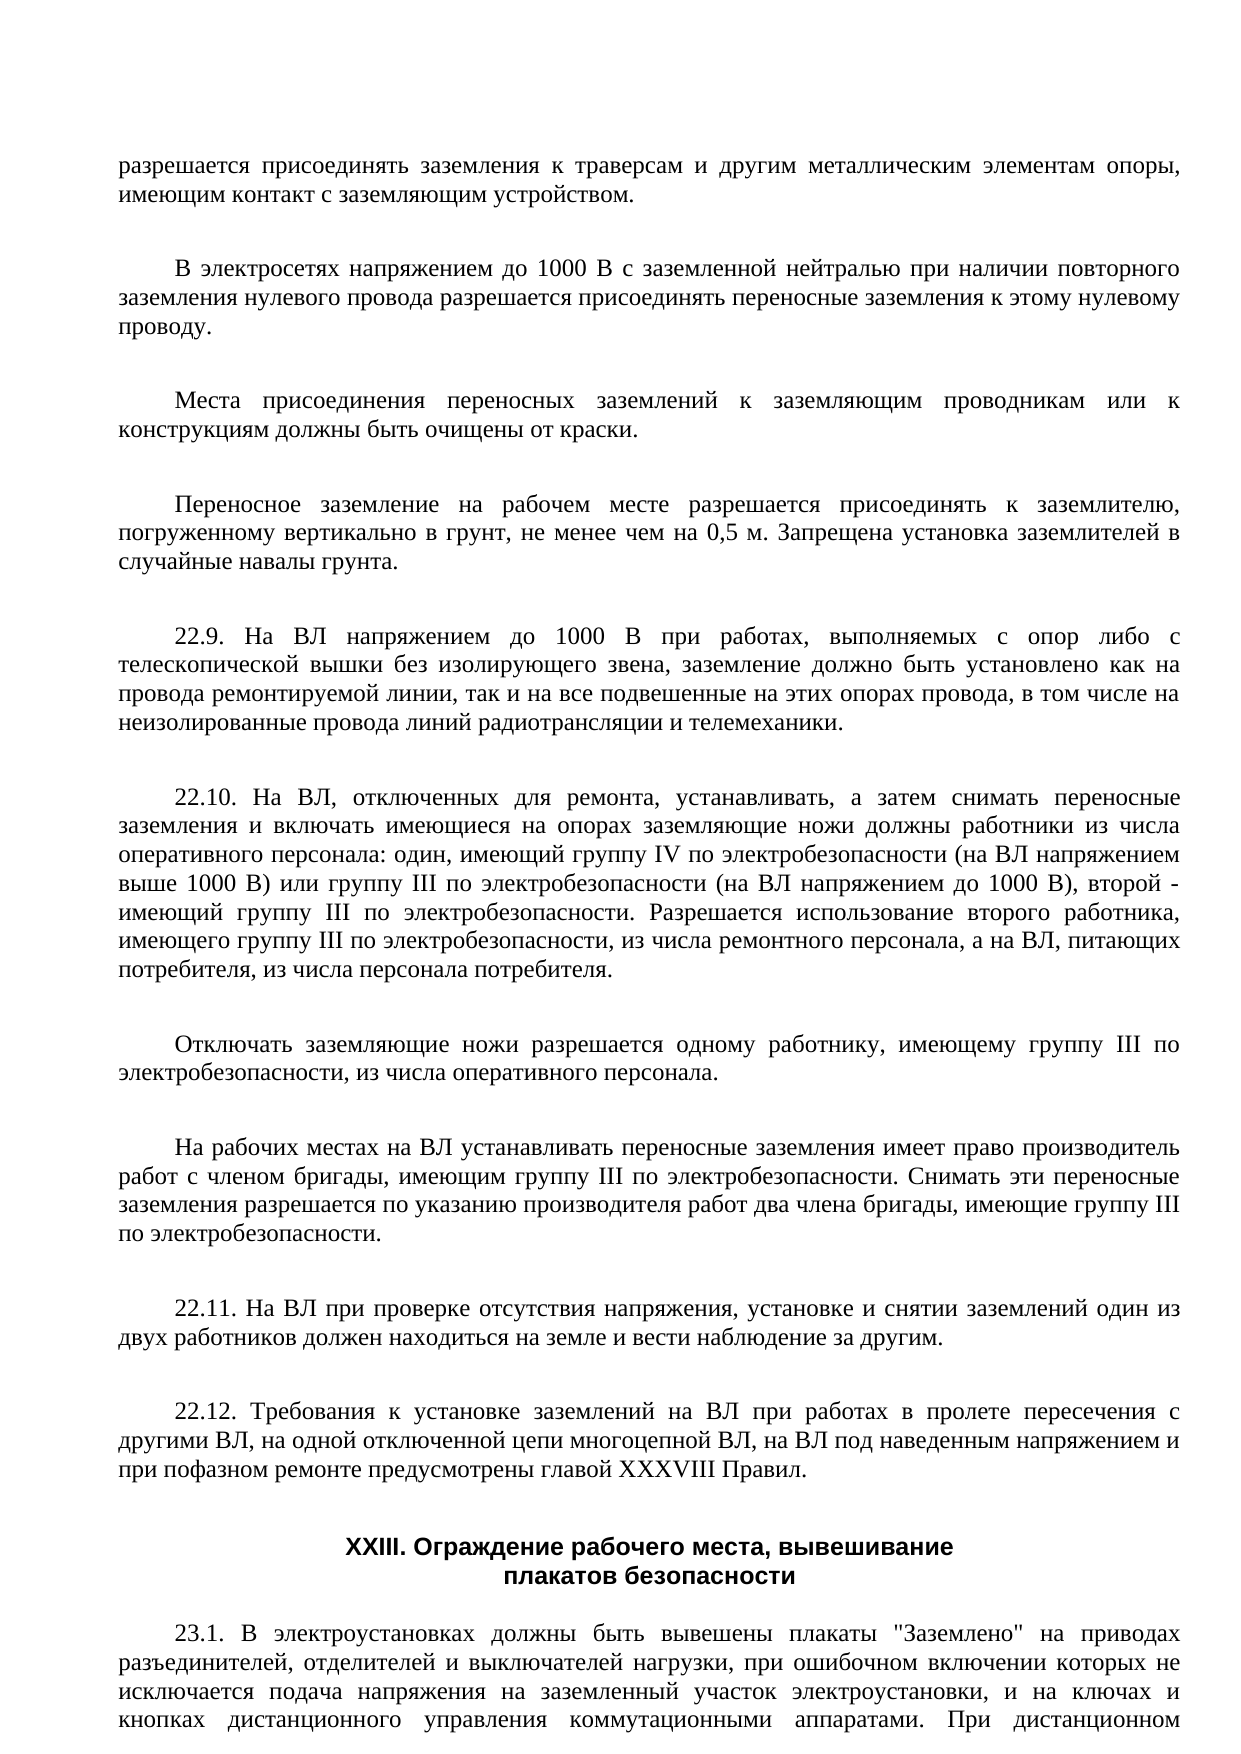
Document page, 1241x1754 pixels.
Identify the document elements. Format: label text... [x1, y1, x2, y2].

text 22.11. На ВЛ при проверке отсутствия напряжения, установке и снятии заземлений один из двух работников должен находиться на земле и вести наблюдение за другим. [118, 1293, 1181, 1350]
text 22.12. Требования к установке заземлений на ВЛ при работах в пролете пересечения с другими ВЛ, на одной отключенной цепи многоцепной ВЛ, на ВЛ под наведенным напряжением и при пофазном ремонте предусмотрены главой XXXVIII Правил. [118, 1396, 1181, 1482]
text 23.1. В электроустановках должны быть вывешены плакаты "Заземлено" на приводах разъединителей, отделителей и выключателей нагрузки, при ошибочном включении которых не исключается подача напряжения на заземленный участок электроустановки, и на ключах и кнопках дистанционного управления коммутационными аппаратами. При дистанционном [118, 1618, 1181, 1733]
text В электросетях напряжением до 1000 В с заземленной нейтралью при наличии повторного заземления нулевого провода разрешается присоединять переносные заземления к этому нулевому проводу. [118, 253, 1181, 339]
text Отключать заземляющие ножи разрешается одному работнику, имеющему группу III по электробезопасности, из числа оперативного персонала. [118, 1029, 1181, 1086]
title плакатов безопасности [118, 1561, 1181, 1589]
text На рабочих местах на ВЛ устанавливать переносные заземления имеет право производитель работ с членом бригады, имеющим группу III по электробезопасности. Снимать эти переносные заземления разрешается по указанию производителя работ два члена бригады, имеющие группу III по электробезопасности. [118, 1132, 1181, 1247]
text 22.10. На ВЛ, отключенных для ремонта, устанавливать, а затем снимать переносные заземления и включать имеющиеся на опорах заземляющие ножи должны работники из числа оперативного персонала: один, имеющий группу IV по электробезопасности (на ВЛ напряжением выше 1000 В) или группу III по электробезопасности (на ВЛ напряжением до 1000 В), второй - имеющий группу III по электробезопасности. Разрешается использование второго работника, имеющего группу III по электробезопасности, из числа ремонтного персонала, а на ВЛ, питающих потребителя, из числа персонала потребителя. [118, 782, 1181, 983]
text разрешается присоединять заземления к траверсам и другим металлическим элементам опоры, имеющим контакт с заземляющим устройством. [118, 150, 1181, 207]
text Переносное заземление на рабочем месте разрешается присоединять к заземлителю, погруженному вертикально в грунт, не менее чем на 0,5 м. Запрещена установка заземлителей в случайные навалы грунта. [118, 489, 1181, 575]
text 22.9. На ВЛ напряжением до 1000 В при работах, выполняемых с опор либо с телескопической вышки без изолирующего звена, заземление должно быть установлено как на провода ремонтируемой линии, так и на все подвешенные на этих опорах провода, в том числе на неизолированные провода линий радиотрансляции и телемеханики. [118, 621, 1181, 736]
text Места присоединения переносных заземлений к заземляющим проводникам или к конструкциям должны быть очищены от краски. [118, 385, 1181, 443]
title XXIII. Ограждение рабочего места, вывешивание [118, 1532, 1181, 1561]
